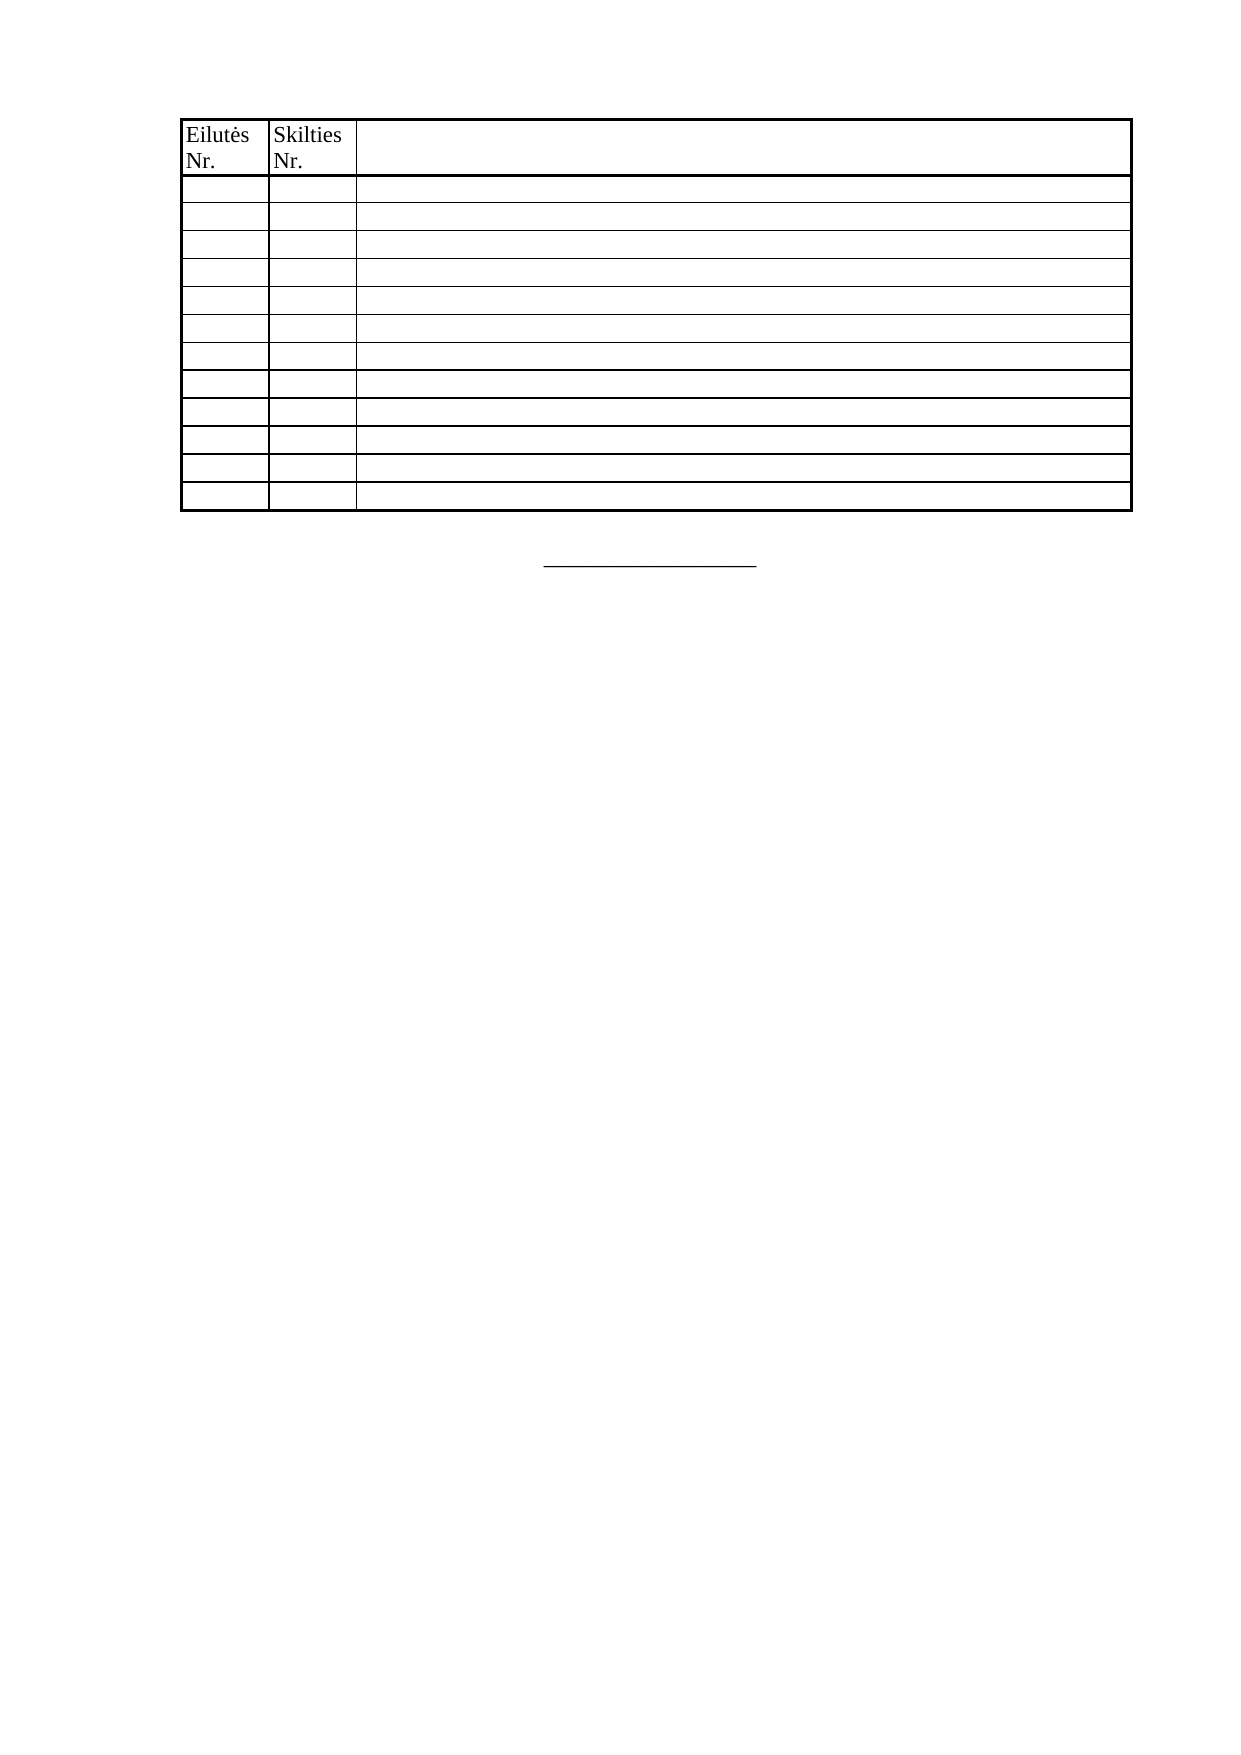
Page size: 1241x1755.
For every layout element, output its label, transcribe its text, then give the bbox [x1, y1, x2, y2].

table_cell [270, 343, 356, 369]
table_cell [270, 287, 356, 313]
table_cell [357, 343, 1130, 369]
table_cell [270, 177, 356, 202]
text _________________ [177, 541, 1122, 569]
table_cell [270, 399, 356, 425]
table_cell [357, 177, 1130, 202]
table_cell [183, 177, 268, 202]
table_cell [183, 231, 268, 258]
table_cell [183, 287, 268, 313]
table_cell [270, 427, 356, 453]
table_header [357, 121, 1130, 174]
table_cell [183, 371, 268, 397]
table_cell [183, 399, 268, 425]
table_cell [270, 455, 356, 481]
table_header Eilutės Nr. [183, 121, 268, 174]
table_cell [270, 231, 356, 258]
table_cell [357, 483, 1130, 509]
table_cell [183, 343, 268, 369]
table_cell [183, 203, 268, 230]
table_cell [357, 371, 1130, 397]
table_cell [357, 427, 1130, 453]
table_cell [270, 259, 356, 286]
table_cell [357, 203, 1130, 230]
table_cell [183, 455, 268, 481]
table_cell [357, 399, 1130, 425]
table_cell [357, 315, 1130, 341]
table_cell [183, 483, 268, 509]
table_cell [357, 231, 1130, 258]
table_cell [357, 287, 1130, 313]
table_cell [357, 259, 1130, 286]
table_cell [183, 259, 268, 286]
table_cell [270, 315, 356, 341]
table_cell [357, 455, 1130, 481]
table_cell [270, 483, 356, 509]
table_header Skilties Nr. [270, 121, 356, 174]
table_cell [183, 427, 268, 453]
table_cell [270, 371, 356, 397]
table_cell [183, 315, 268, 341]
table_cell [270, 203, 356, 230]
